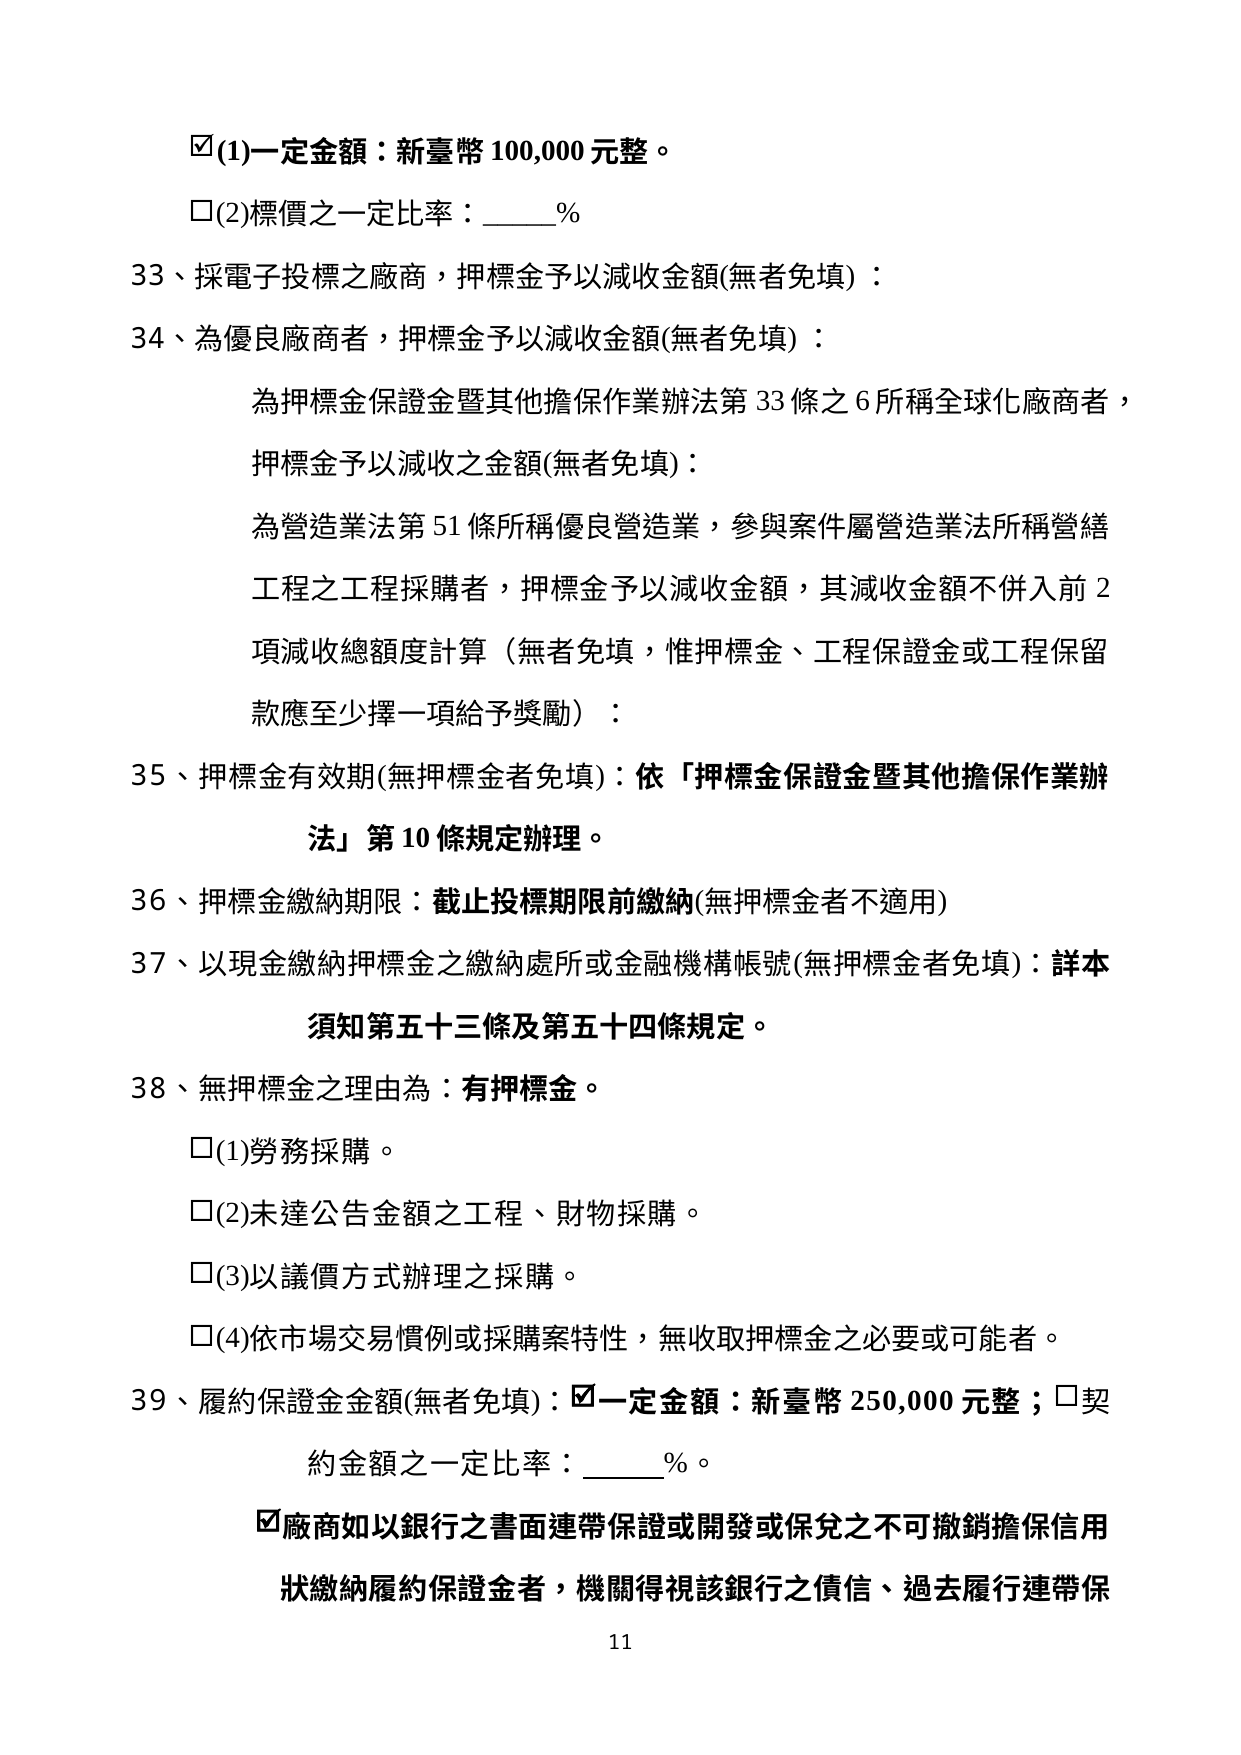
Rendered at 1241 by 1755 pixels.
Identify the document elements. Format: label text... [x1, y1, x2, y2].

list 押標金繳納期限：截止投標期限前繳納(無押標金者不適用) [130, 858, 1110, 920]
list 押標金有效期(無押標金者免填)：依「押標金保證金暨其他擔保作業辦法」第10條規定辦理。 [130, 733, 1110, 858]
text (4)依市場交易慣例或採購案特性，無收取押標金之必要或可能者。 [130, 1295, 1110, 1358]
list 採電子投標之廠商，押標金予以減收金額(無者免填) ： [130, 233, 1110, 295]
text (1)勞務採購。 [130, 1108, 1110, 1170]
list 以現金繳納押標金之繳納處所或金融機構帳號(無押標金者免填)：詳本須知第五十三條及第五十四條規定。 [130, 920, 1110, 1045]
text (2)未達公告金額之工程、財物採購。 [130, 1170, 1110, 1233]
list 為優良廠商者，押標金予以減收金額(無者免填) ： [130, 295, 1110, 358]
list 履約保證金金額(無者免填)：一定金額：新臺幣250,000元整；契約金額之一定比率： %。 [130, 1358, 1110, 1483]
text (3)以議價方式辦理之採購。 [130, 1233, 1110, 1295]
text 為營造業法第51條所稱優良營造業，參與案件屬營造業法所稱營繕工程之工程採購者，押標金予以減收金額，其減收金額不併入前2項減收總額度計算（無者免填，惟押標金、工程保證金或工程保留款應至少擇一項給予獎勵）： [251, 483, 1110, 733]
list 無押標金之理由為：有押標金。 [130, 1045, 1110, 1108]
text (1)一定金額：新臺幣100,000元整。 [130, 108, 1110, 170]
text (2)標價之一定比率：_____% [130, 170, 1110, 233]
text 廠商如以銀行之書面連帶保證或開發或保兌之不可撤銷擔保信用狀繳納履約保證金者，機關得視該銀行之債信、過去履行連帶保 [255, 1483, 1110, 1608]
text 為押標金保證金暨其他擔保作業辦法第33條之6所稱全球化廠商者，押標金予以減收之金額(無者免填)： [251, 358, 1110, 483]
